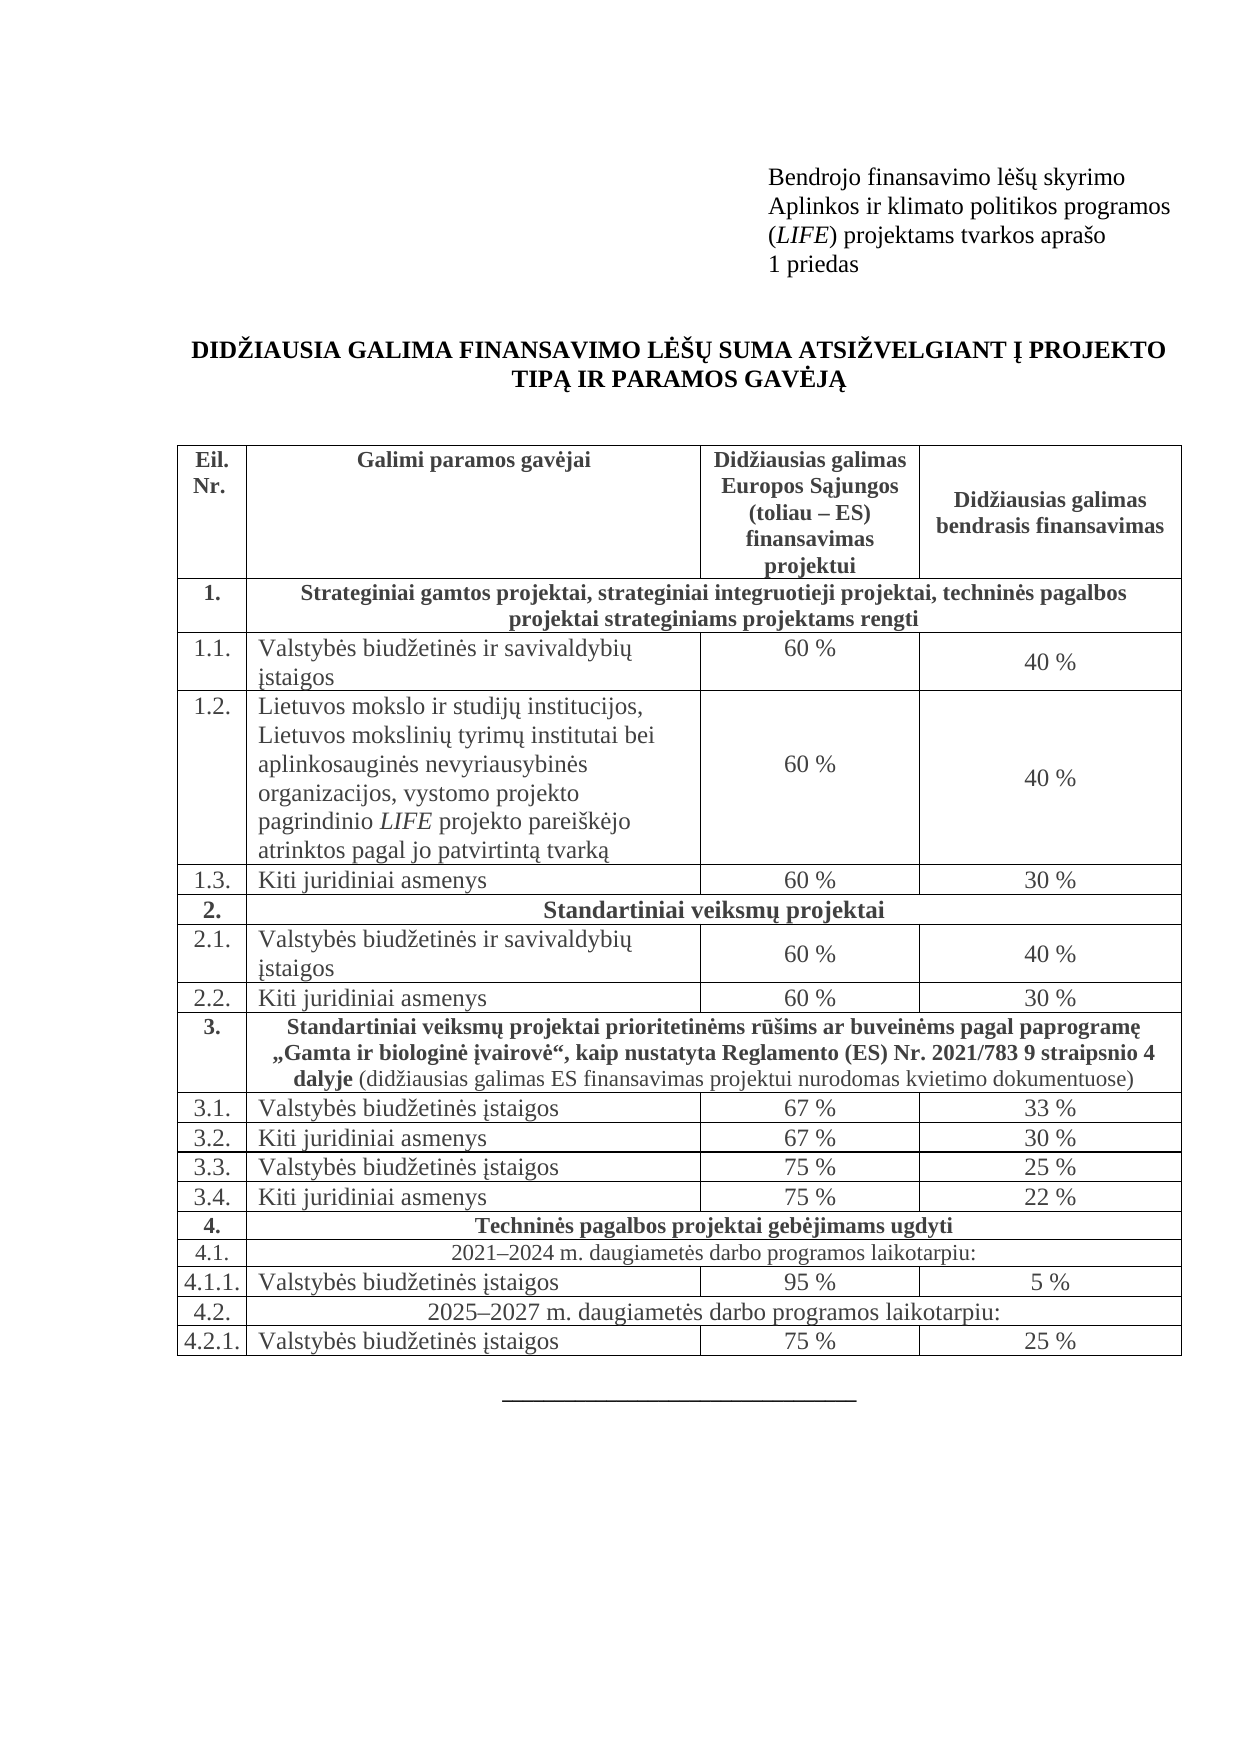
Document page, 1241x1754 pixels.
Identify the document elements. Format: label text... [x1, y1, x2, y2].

table_header Eil. Nr. [178, 446, 246, 578]
table_cell 60 % [701, 925, 919, 982]
table_cell Lietuvos mokslo ir studijų institucijos, Lietuvos mokslinių tyrimų institutai bei aplinkosauginės nevyriausybinės organizacijos, vystomo projekto pagrindinio LIFE projekto pareiškėjo atrinktos pagal jo patvirtintą tvarką [247, 691, 700, 864]
table_cell 75 % [701, 1153, 919, 1181]
table_cell 60 % [701, 633, 919, 690]
table_cell 75 % [701, 1326, 919, 1355]
table_cell 2.2. [178, 983, 246, 1012]
table_header Didžiausias galimas Europos Sąjungos (toliau – ES) finansavimas projektui [701, 446, 919, 578]
table_cell 40 % [920, 691, 1181, 864]
table_cell 4. [178, 1212, 246, 1238]
text Bendrojo finansavimo lėšų skyrimo [768, 162, 1181, 191]
table_header Galimi paramos gavėjai [247, 446, 700, 578]
text 1 priedas [768, 249, 1181, 277]
text (LIFE) projektams tvarkos aprašo [768, 220, 1181, 249]
text DIDŽIAUSIA GALIMA FINANSAVIMO LĖŠŲ SUMA ATSIŽVELGIANT Į PROJEKTO TIPĄ IR PARAMOS GAVĖJĄ [177, 335, 1181, 392]
table_cell 5 % [920, 1267, 1181, 1296]
table_cell 60 % [701, 691, 919, 864]
table_cell 60 % [701, 983, 919, 1012]
table_cell 1.3. [178, 865, 246, 894]
table_cell 1. [178, 579, 246, 632]
table_cell 1.1. [178, 633, 246, 690]
table_cell 1.2. [178, 691, 246, 864]
table_cell 67 % [701, 1123, 919, 1151]
table_cell 2. [178, 895, 246, 923]
table_cell Valstybės biudžetinės ir savivaldybių įstaigos [247, 633, 700, 690]
table_cell Standartiniai veiksmų projektai [247, 895, 1181, 923]
table_cell 30 % [920, 983, 1181, 1012]
table_cell 2.1. [178, 925, 246, 982]
table_cell 40 % [920, 925, 1181, 982]
table_cell Valstybės biudžetinės įstaigos [247, 1093, 700, 1122]
table_cell 2025–2027 m. daugiametės darbo programos laikotarpiu: [247, 1297, 1181, 1325]
table_cell Strateginiai gamtos projektai, strateginiai integruotieji projektai, techninės pagalbos projektai strateginiams projektams rengti [247, 579, 1181, 632]
table_cell Valstybės biudžetinės įstaigos [247, 1267, 700, 1296]
table_cell 30 % [920, 1123, 1181, 1151]
table_cell 4.2. [178, 1297, 246, 1325]
table_cell Valstybės biudžetinės įstaigos [247, 1153, 700, 1181]
table_cell 2021–2024 m. daugiametės darbo programos laikotarpiu: [247, 1240, 1181, 1266]
table_cell 3.1. [178, 1093, 246, 1122]
table_cell 40 % [920, 633, 1181, 690]
text Aplinkos ir klimato politikos programos [768, 191, 1181, 220]
table_cell 3.2. [178, 1123, 246, 1151]
table_cell 3.3. [178, 1153, 246, 1181]
table_cell 4.2.1. [178, 1326, 246, 1355]
table_cell Valstybės biudžetinės įstaigos [247, 1326, 700, 1355]
text __________________________________ [177, 1380, 1181, 1404]
table_cell Kiti juridiniai asmenys [247, 865, 700, 894]
table_cell Kiti juridiniai asmenys [247, 1182, 700, 1211]
table_cell 3. [178, 1013, 246, 1092]
table_cell 3.4. [178, 1182, 246, 1211]
table_cell 30 % [920, 865, 1181, 894]
table_cell 95 % [701, 1267, 919, 1296]
table_cell 67 % [701, 1093, 919, 1122]
table_cell Kiti juridiniai asmenys [247, 1123, 700, 1151]
table_cell Kiti juridiniai asmenys [247, 983, 700, 1012]
table_cell Techninės pagalbos projektai gebėjimams ugdyti [247, 1212, 1181, 1238]
table_cell 25 % [920, 1153, 1181, 1181]
table_cell 75 % [701, 1182, 919, 1211]
table_cell Standartiniai veiksmų projektai prioritetinėms rūšims ar buveinėms pagal paprogramę „Gamta ir biologinė įvairovė“, kaip nustatyta Reglamento (ES) Nr. 2021/783 9 straipsnio 4 dalyje (didžiausias galimas ES finansavimas projektui nurodomas kvietimo dokumentuose) [247, 1013, 1181, 1092]
table_header Didžiausias galimas bendrasis finansavimas [920, 446, 1181, 578]
table_cell Valstybės biudžetinės ir savivaldybių įstaigos [247, 925, 700, 982]
table_cell 22 % [920, 1182, 1181, 1211]
table_cell 33 % [920, 1093, 1181, 1122]
table_cell 4.1. [178, 1240, 246, 1266]
table_cell 25 % [920, 1326, 1181, 1355]
table_cell 4.1.1. [178, 1267, 246, 1296]
table_cell 60 % [701, 865, 919, 894]
